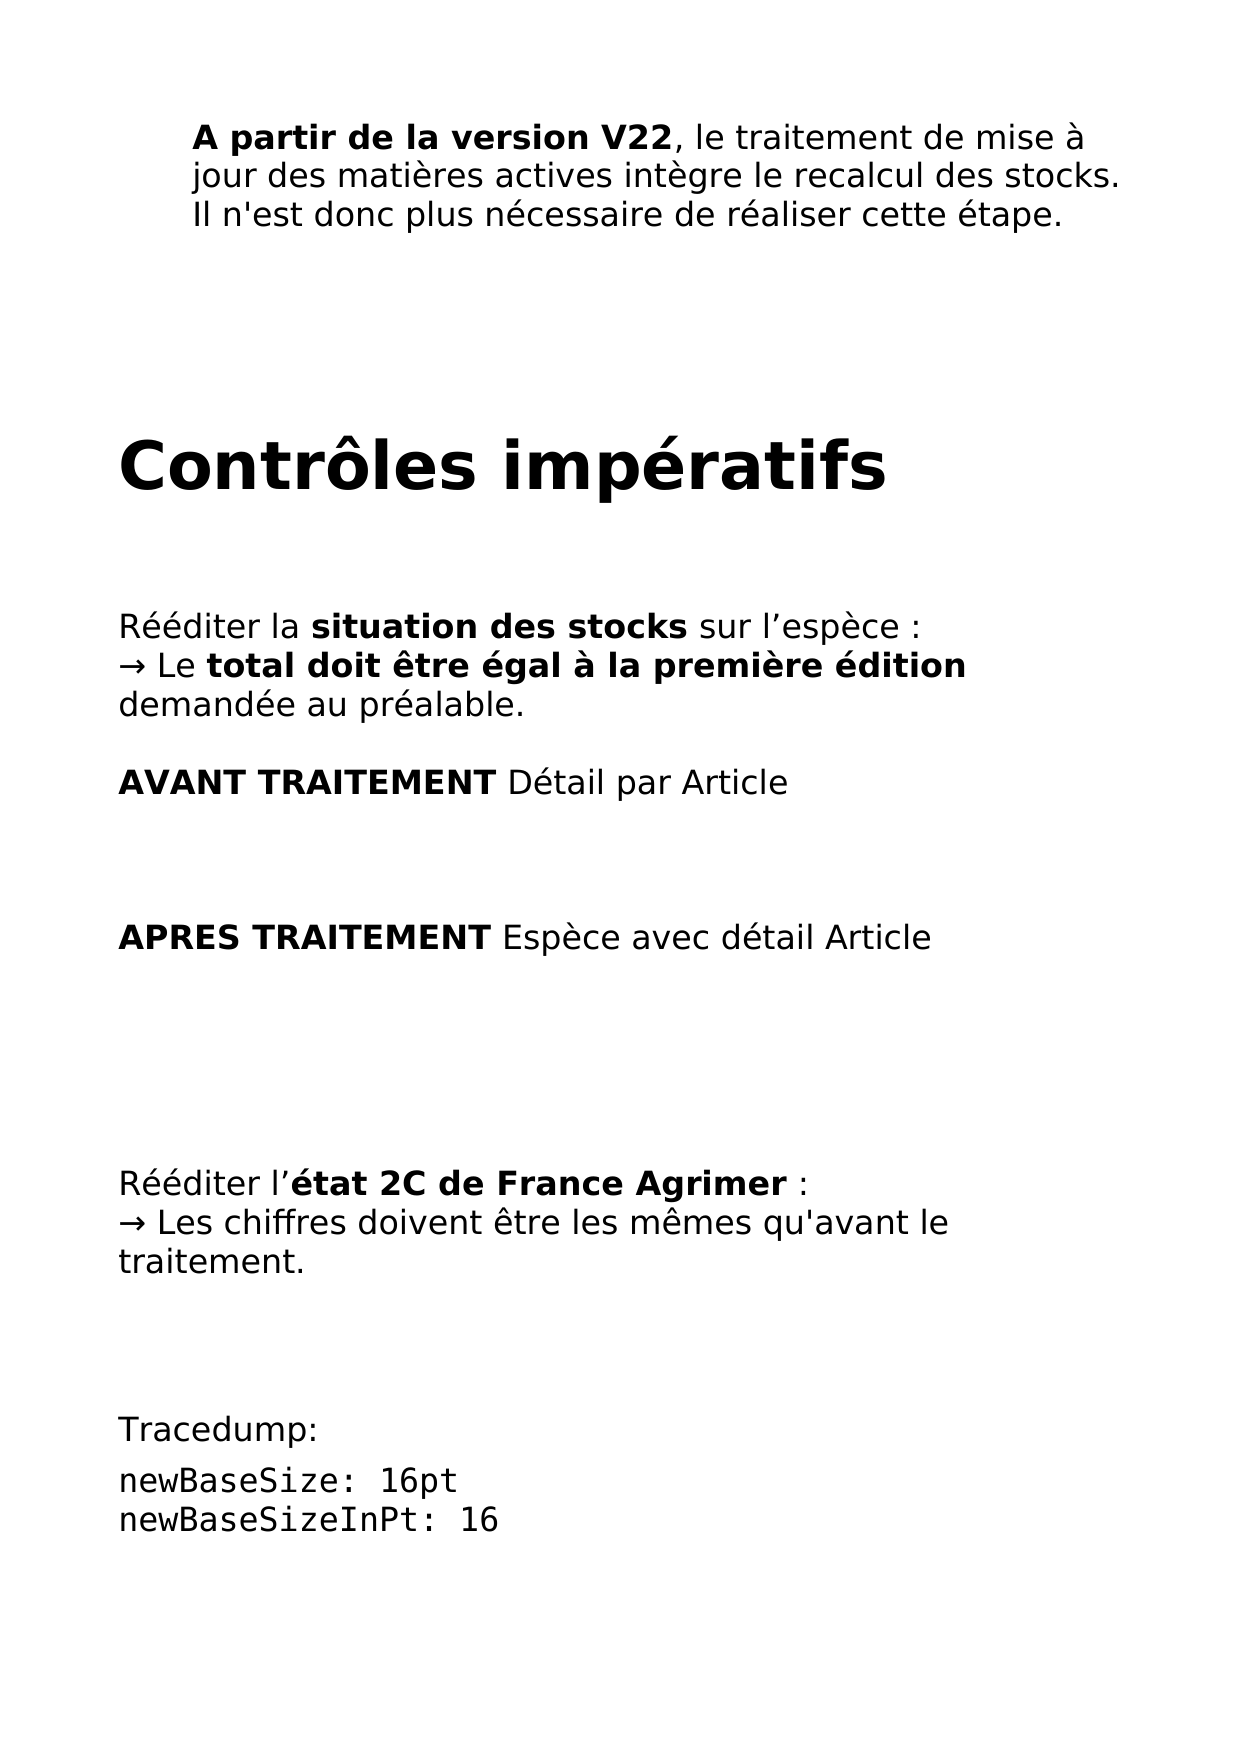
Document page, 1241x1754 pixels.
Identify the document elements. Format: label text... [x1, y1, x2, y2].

text newBaseSize: 16pt newBaseSizeInPt: 16 [118, 1461, 1122, 1539]
text Tracedump: [118, 1371, 1122, 1449]
list A partir de la version V22, le traitement de mise à jour des matières actives intègre le recalcul des stocks. Il n'est donc plus nécessaire de réaliser cette étape. [177, 118, 1122, 235]
text Rééditer l’état 2C de France Agrimer : → Les chiffres doivent être les mêmes qu'avant le traitement. [118, 1164, 1122, 1359]
text Rééditer la situation des stocks sur l’espèce : → Le total doit être égal à la première édition demandée au préalable. AVANT TRAITEMENT Détail par Article APRES TRAITEMENT Espèce avec détail Article [118, 608, 1122, 1152]
subtitle Contrôles impératifs [118, 428, 1122, 505]
